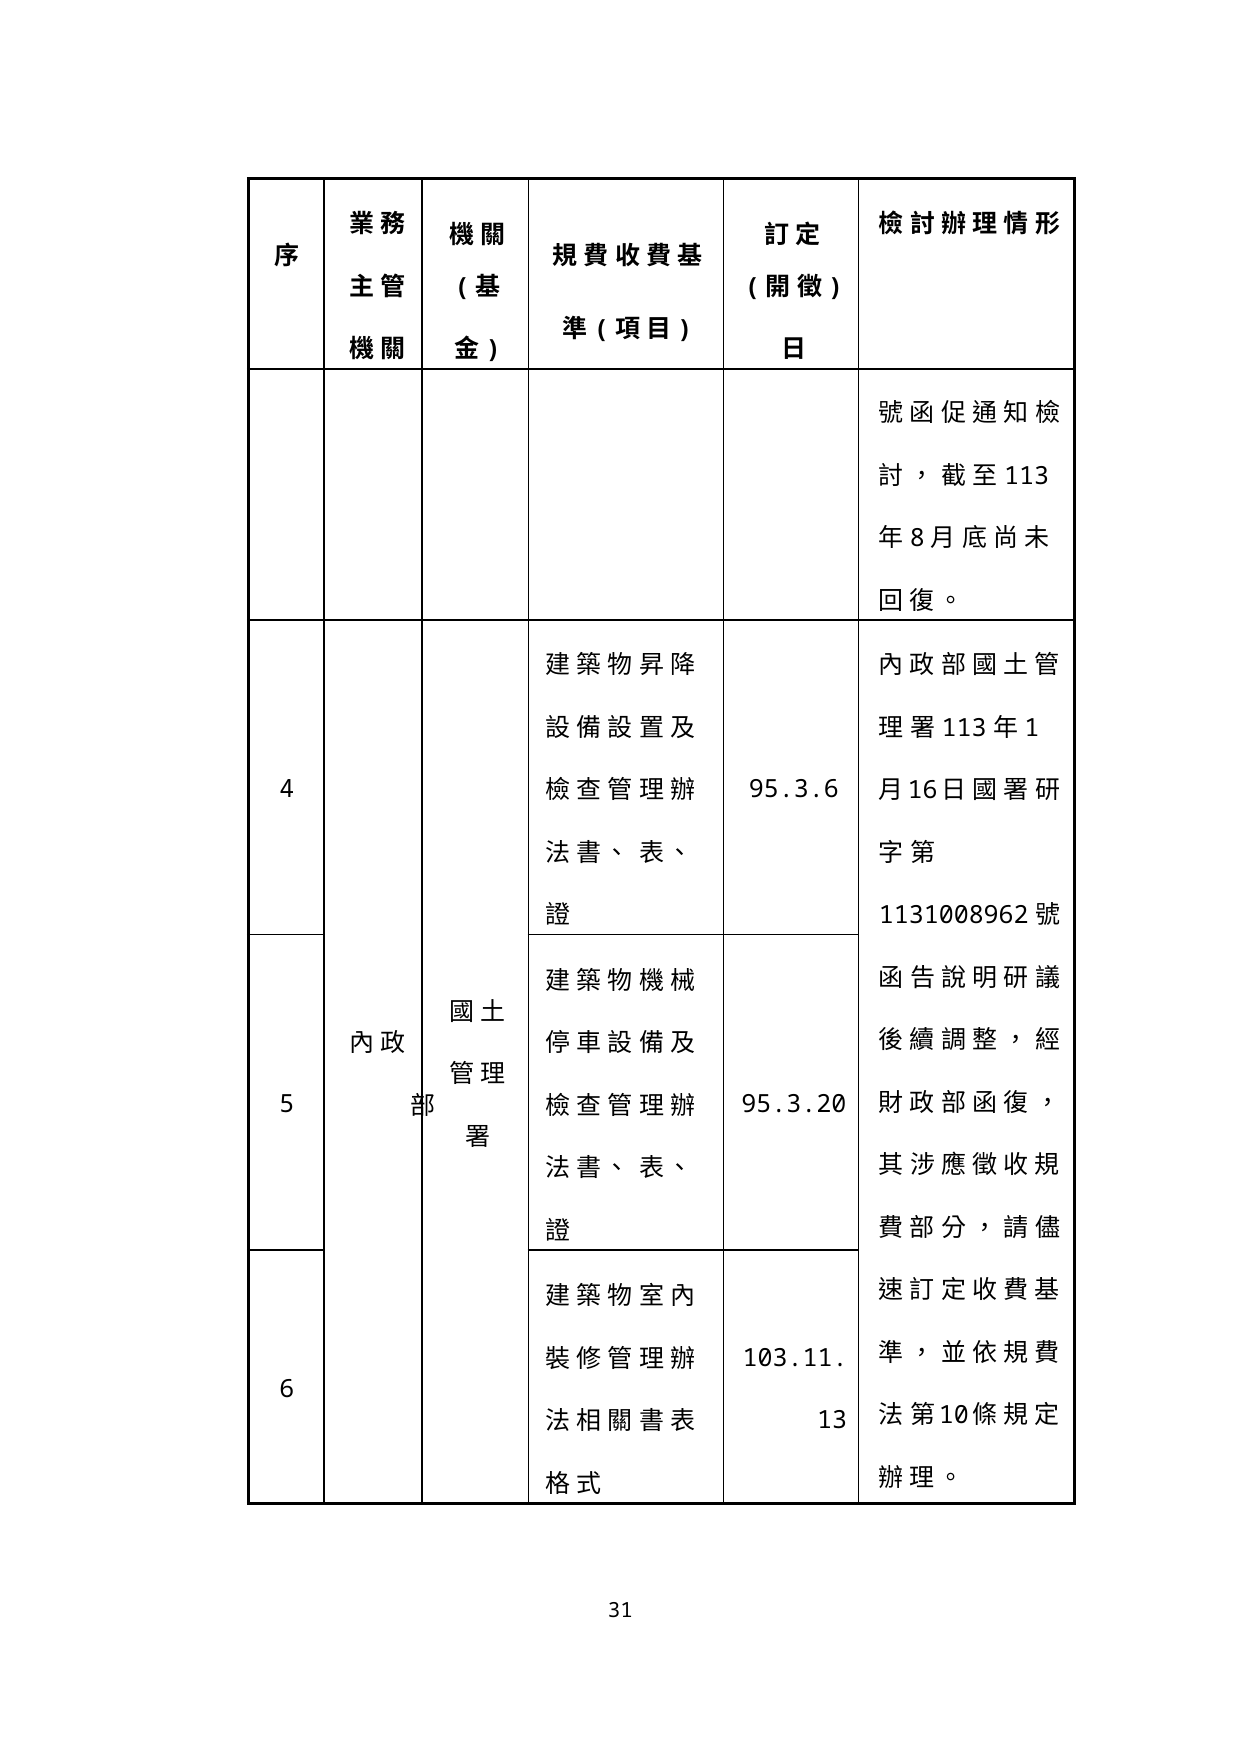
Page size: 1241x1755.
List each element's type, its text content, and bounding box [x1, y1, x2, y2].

table_cell [250, 370, 323, 619]
table_cell 國土管理署 [423, 621, 528, 1502]
table_cell 內政部國土管理署113年1月16日國署研字第1131008962號函告說明研議後續調整，經財政部函復，其涉應徵收規費部分，請儘速訂定收費基準，並依規費法第10條規定辦理。 [859, 621, 1073, 1502]
table_cell 建築物昇降設備設置及檢查管理辦法書、表、證 [529, 621, 723, 933]
table_cell 4 [250, 621, 323, 933]
table_header 業務主管機關 [325, 180, 421, 368]
table_cell 5 [250, 935, 323, 1249]
table_header 序號 [250, 180, 323, 368]
table_cell 建築物機械停車設備及檢查管理辦法書、表、證 [529, 935, 723, 1249]
table_cell 建築物室內裝修管理辦法相關書表格式 [529, 1251, 723, 1502]
table_cell 103.11.13 [724, 1251, 858, 1502]
table_cell [529, 370, 723, 619]
table_header 檢討辦理情形 [859, 180, 1073, 368]
table_cell 95.3.20 [724, 935, 858, 1249]
table_cell 交通部 [325, 370, 421, 619]
table_cell [724, 370, 858, 619]
table_cell 95.3.6 [724, 621, 858, 933]
table_cell 內政部 [325, 621, 421, 1502]
table_cell 號函促通知檢討，截至113年8月底尚未回復。 [859, 370, 1073, 619]
table_header 規費收費基準(項目) [529, 180, 723, 368]
table_cell 6 [250, 1251, 323, 1502]
table_cell 中央氣象署 [423, 370, 528, 619]
table_header 機關(基金) [423, 180, 528, 368]
table_header 訂定(開徵)日 [724, 180, 858, 368]
